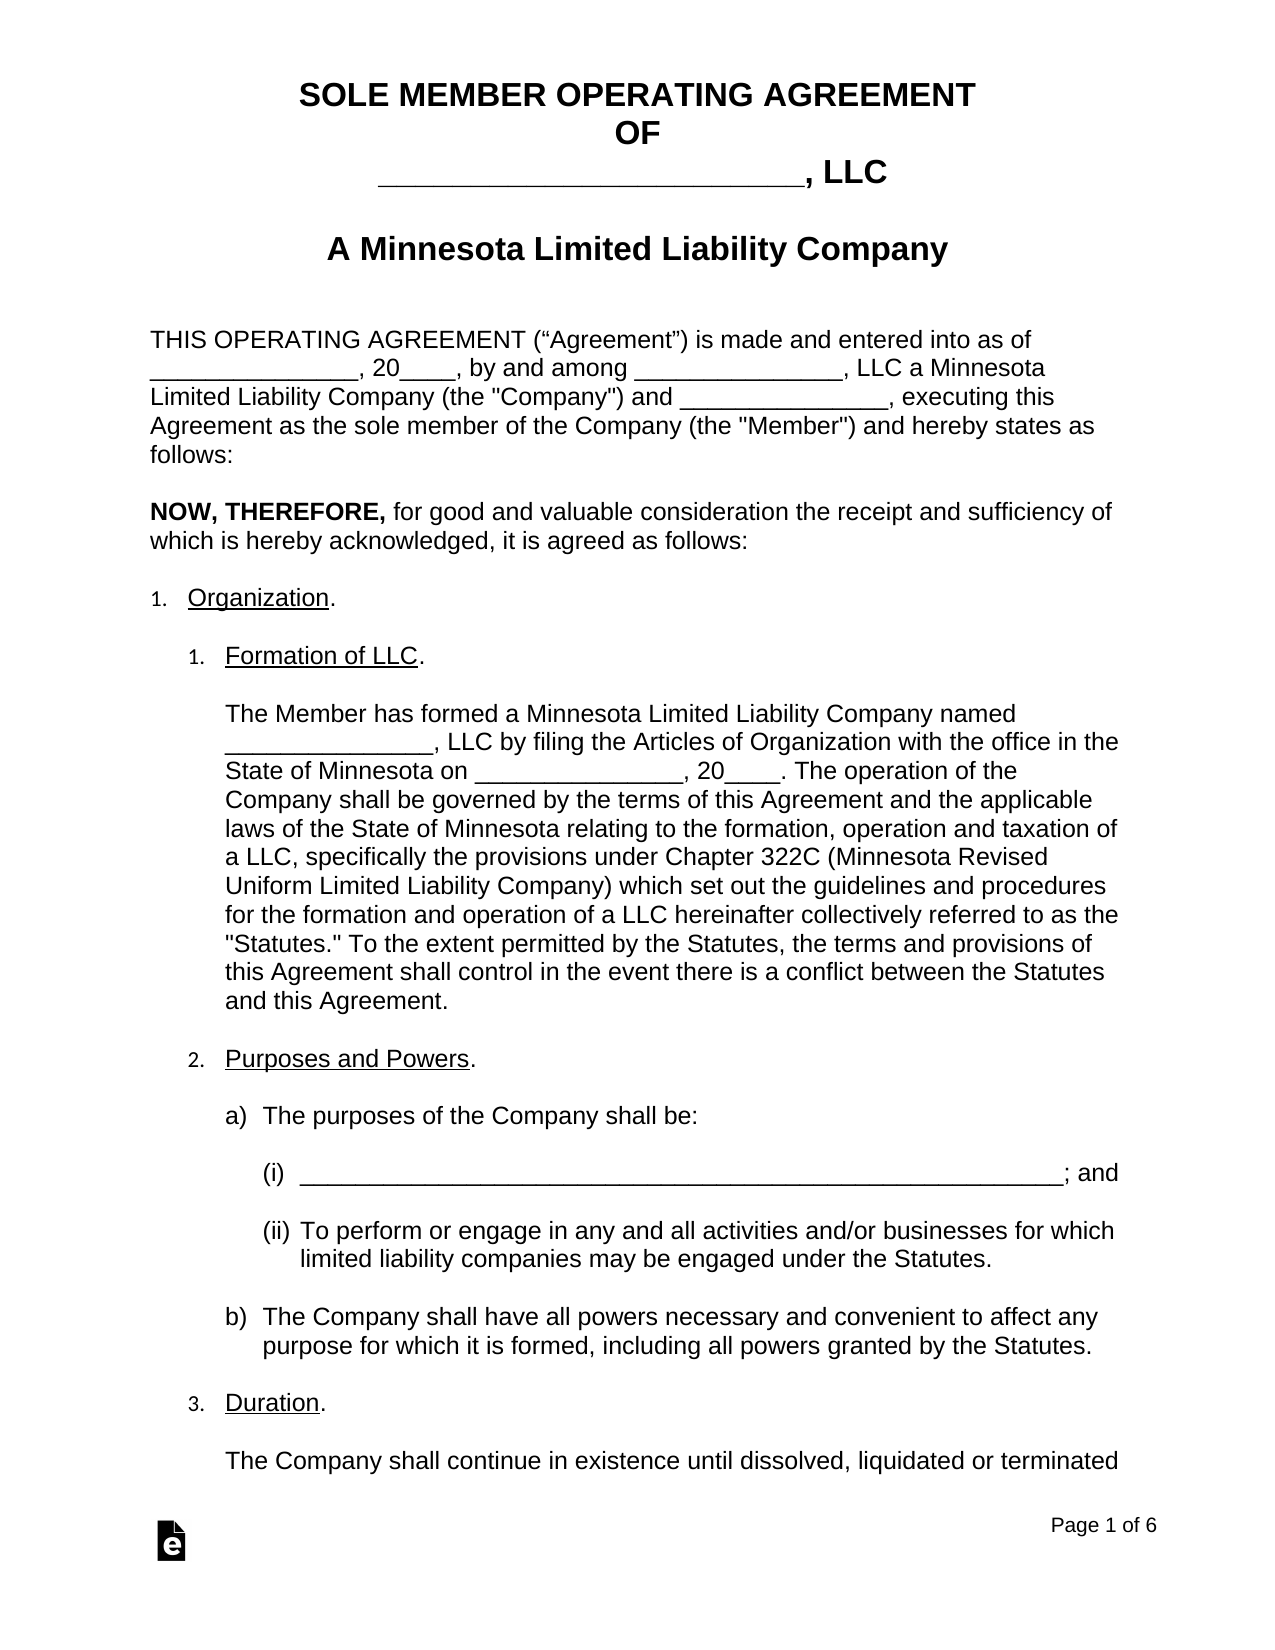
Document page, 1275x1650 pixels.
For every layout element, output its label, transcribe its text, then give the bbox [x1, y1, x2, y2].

list Organization. [150, 583, 1125, 613]
list The purposes of the Company shall be: [225, 1101, 1125, 1158]
list Purposes and Powers. [187, 1043, 1125, 1101]
subtitle A Minnesota Limited Liability Company [150, 229, 1125, 267]
subtitle SOLE MEMBER OPERATING AGREEMENT [150, 75, 1125, 113]
list Formation of LLC. [187, 641, 1125, 698]
list The Company shall have all powers necessary and convenient to affect any purpose for which it is formed, including all powers granted by the Statutes. [225, 1302, 1125, 1359]
text THIS OPERATING AGREEMENT (“Agreement”) is made and entered into as of _______________, 20____, by and among _______________, LLC a Minnesota Limited Liability Company (the "Company") and _______________, executing this Agreement as the sole member of the Company (the "Member") and hereby states as follows: [150, 325, 1125, 468]
list To perform or engage in any and all activities and/or businesses for which limited liability companies may be engaged under the Statutes. [262, 1216, 1125, 1273]
text NOW, THEREFORE, for good and valuable consideration the receipt and sufficiency of which is hereby acknowledged, it is agreed as follows: [150, 497, 1125, 555]
list _______________________________________________________; and [262, 1158, 1125, 1216]
list Duration. The Company shall continue in existence until dissolved, liquidated or terminated [187, 1388, 1125, 1475]
text OF _______________________, LLC [150, 113, 1125, 190]
text The Member has formed a Minnesota Limited Liability Company named _______________, LLC by filing the Articles of Organization with the office in the State of Minnesota on _______________, 20____. The operation of the Company shall be governed by the terms of this Agreement and the applicable laws of the State of Minnesota relating to the formation, operation and taxation of a LLC, specifically the provisions under Chapter 322C (Minnesota Revised Uniform Limited Liability Company) which set out the guidelines and procedures for the formation and operation of a LLC hereinafter collectively referred to as the "Statutes." To the extent permitted by the Statutes, the terms and provisions of this Agreement shall control in the event there is a conflict between the Statutes and this Agreement. [225, 698, 1125, 1015]
